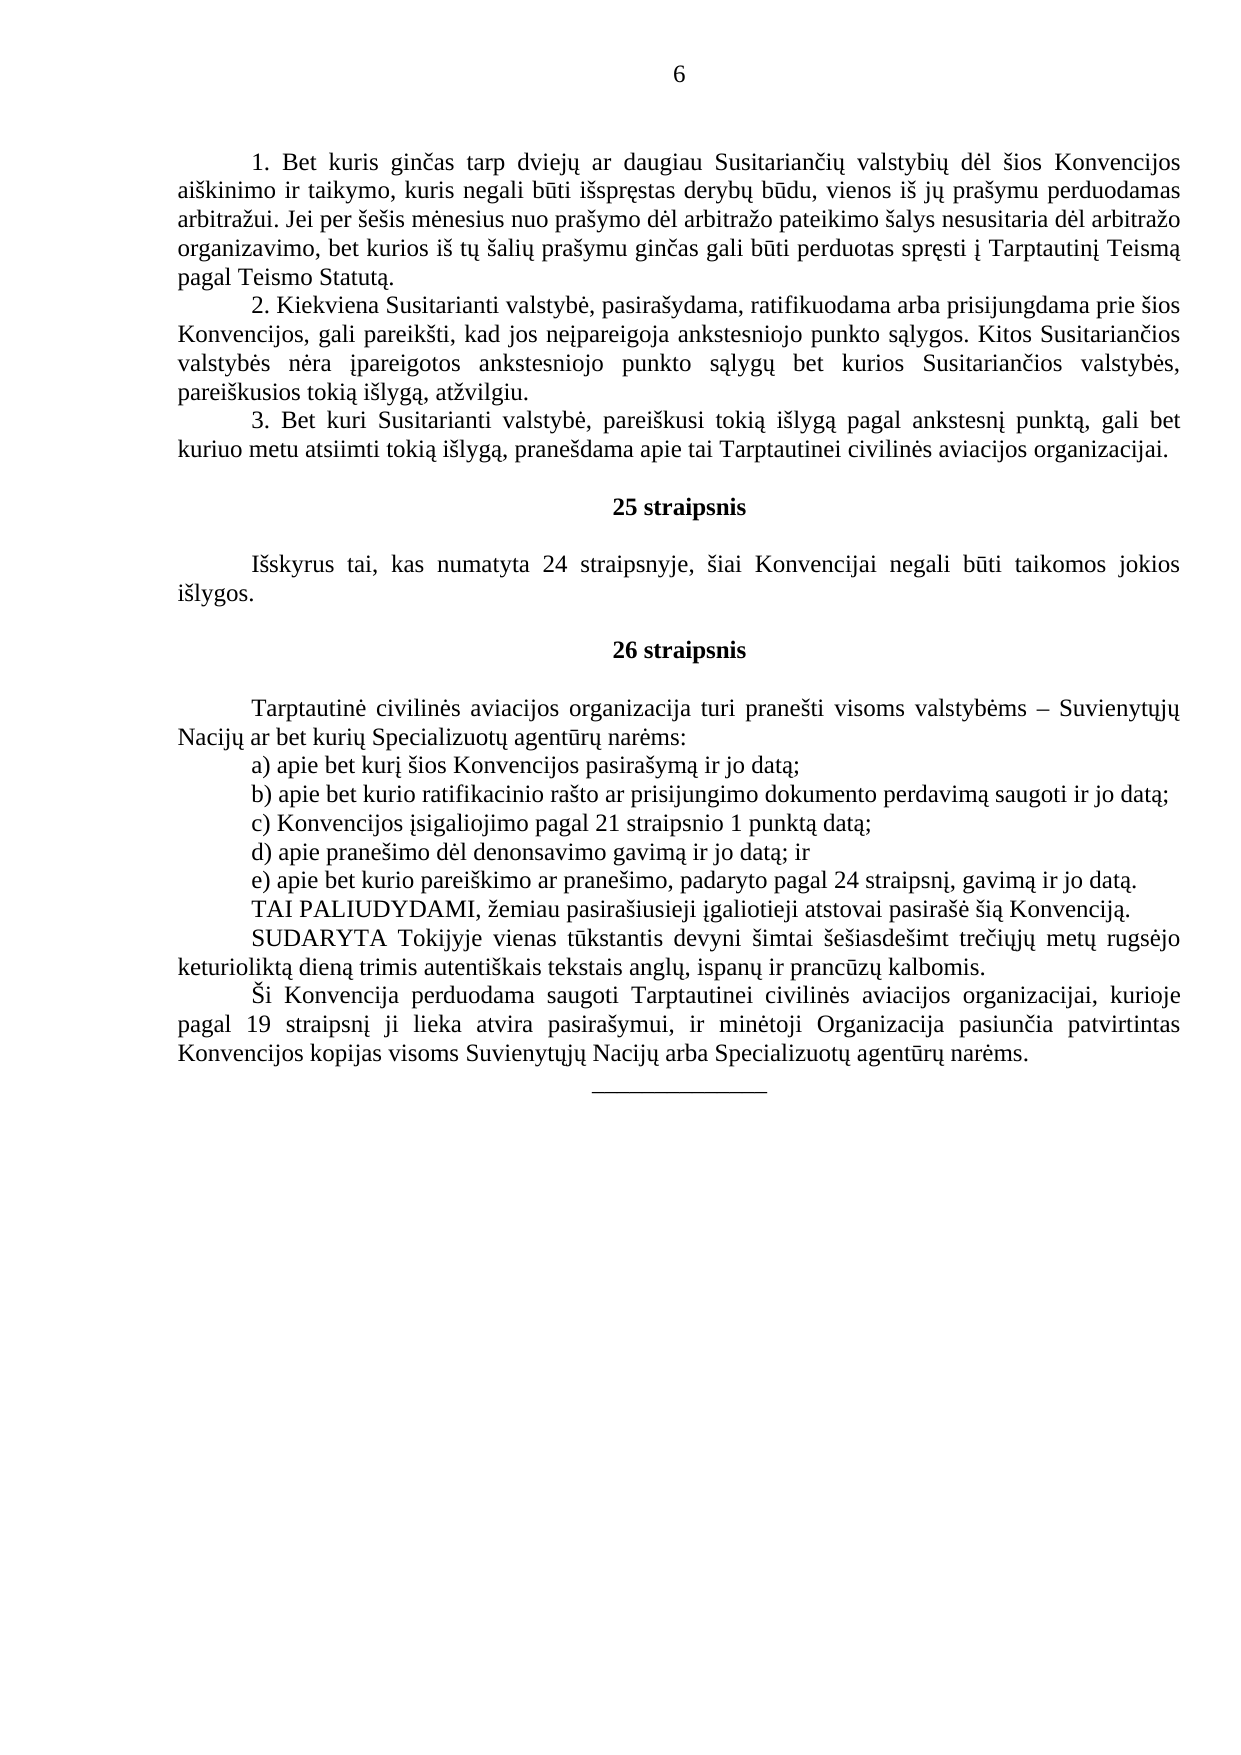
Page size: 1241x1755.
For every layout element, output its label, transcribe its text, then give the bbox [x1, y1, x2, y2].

text 3. Bet kuri Susitarianti valstybė, pareiškusi tokią išlygą pagal ankstesnį punktą, gali bet kuriuo metu atsiimti tokią išlygą, pranešdama apie tai Tarptautinei civilinės aviacijos organizacijai. [177, 406, 1181, 463]
text ______________ [177, 1067, 1181, 1096]
text Tarptautinė civilinės aviacijos organizacija turi pranešti visoms valstybėms – Suvienytųjų Nacijų ar bet kurių Specializuotų agentūrų narėms: [177, 693, 1181, 751]
text b) apie bet kurio ratifikacinio rašto ar prisijungimo dokumento perdavimą saugoti ir jo datą; [177, 779, 1181, 808]
text Išskyrus tai, kas numatyta 24 straipsnyje, šiai Konvencijai negali būti taikomos jokios išlygos. [177, 549, 1181, 607]
text Ši Konvencija perduodama saugoti Tarptautinei civilinės aviacijos organizacijai, kurioje pagal 19 straipsnį ji lieka atvira pasirašymui, ir minėtoji Organizacija pasiunčia patvirtintas Konvencijos kopijas visoms Suvienytųjų Nacijų arba Specializuotų agentūrų narėms. [177, 981, 1181, 1067]
text e) apie bet kurio pareiškimo ar pranešimo, padaryto pagal 24 straipsnį, gavimą ir jo datą. [177, 866, 1181, 894]
text SUDARYTA Tokijyje vienas tūkstantis devyni šimtai šešiasdešimt trečiųjų metų rugsėjo keturioliktą dieną trimis autentiškais tekstais anglų, ispanų ir prancūzų kalbomis. [177, 923, 1181, 981]
text a) apie bet kurį šios Konvencijos pasirašymą ir jo datą; [177, 751, 1181, 779]
text 26 straipsnis [177, 636, 1181, 664]
text 1. Bet kuris ginčas tarp dviejų ar daugiau Susitariančių valstybių dėl šios Konvencijos aiškinimo ir taikymo, kuris negali būti išspręstas derybų būdu, vienos iš jų prašymu perduodamas arbitražui. Jei per šešis mėnesius nuo prašymo dėl arbitražo pateikimo šalys nesusitaria dėl arbitražo organizavimo, bet kurios iš tų šalių prašymu ginčas gali būti perduotas spręsti į Tarptautinį Teismą pagal Teismo Statutą. [177, 147, 1181, 291]
text TAI PALIUDYDAMI, žemiau pasirašiusieji įgaliotieji atstovai pasirašė šią Konvenciją. [177, 894, 1181, 923]
text d) apie pranešimo dėl denonsavimo gavimą ir jo datą; ir [177, 837, 1181, 866]
text 25 straipsnis [177, 492, 1181, 521]
text c) Konvencijos įsigaliojimo pagal 21 straipsnio 1 punktą datą; [177, 808, 1181, 837]
text 2. Kiekviena Susitarianti valstybė, pasirašydama, ratifikuodama arba prisijungdama prie šios Konvencijos, gali pareikšti, kad jos neįpareigoja ankstesniojo punkto sąlygos. Kitos Susitariančios valstybės nėra įpareigotos ankstesniojo punkto sąlygų bet kurios Susitariančios valstybės, pareiškusios tokią išlygą, atžvilgiu. [177, 291, 1181, 406]
